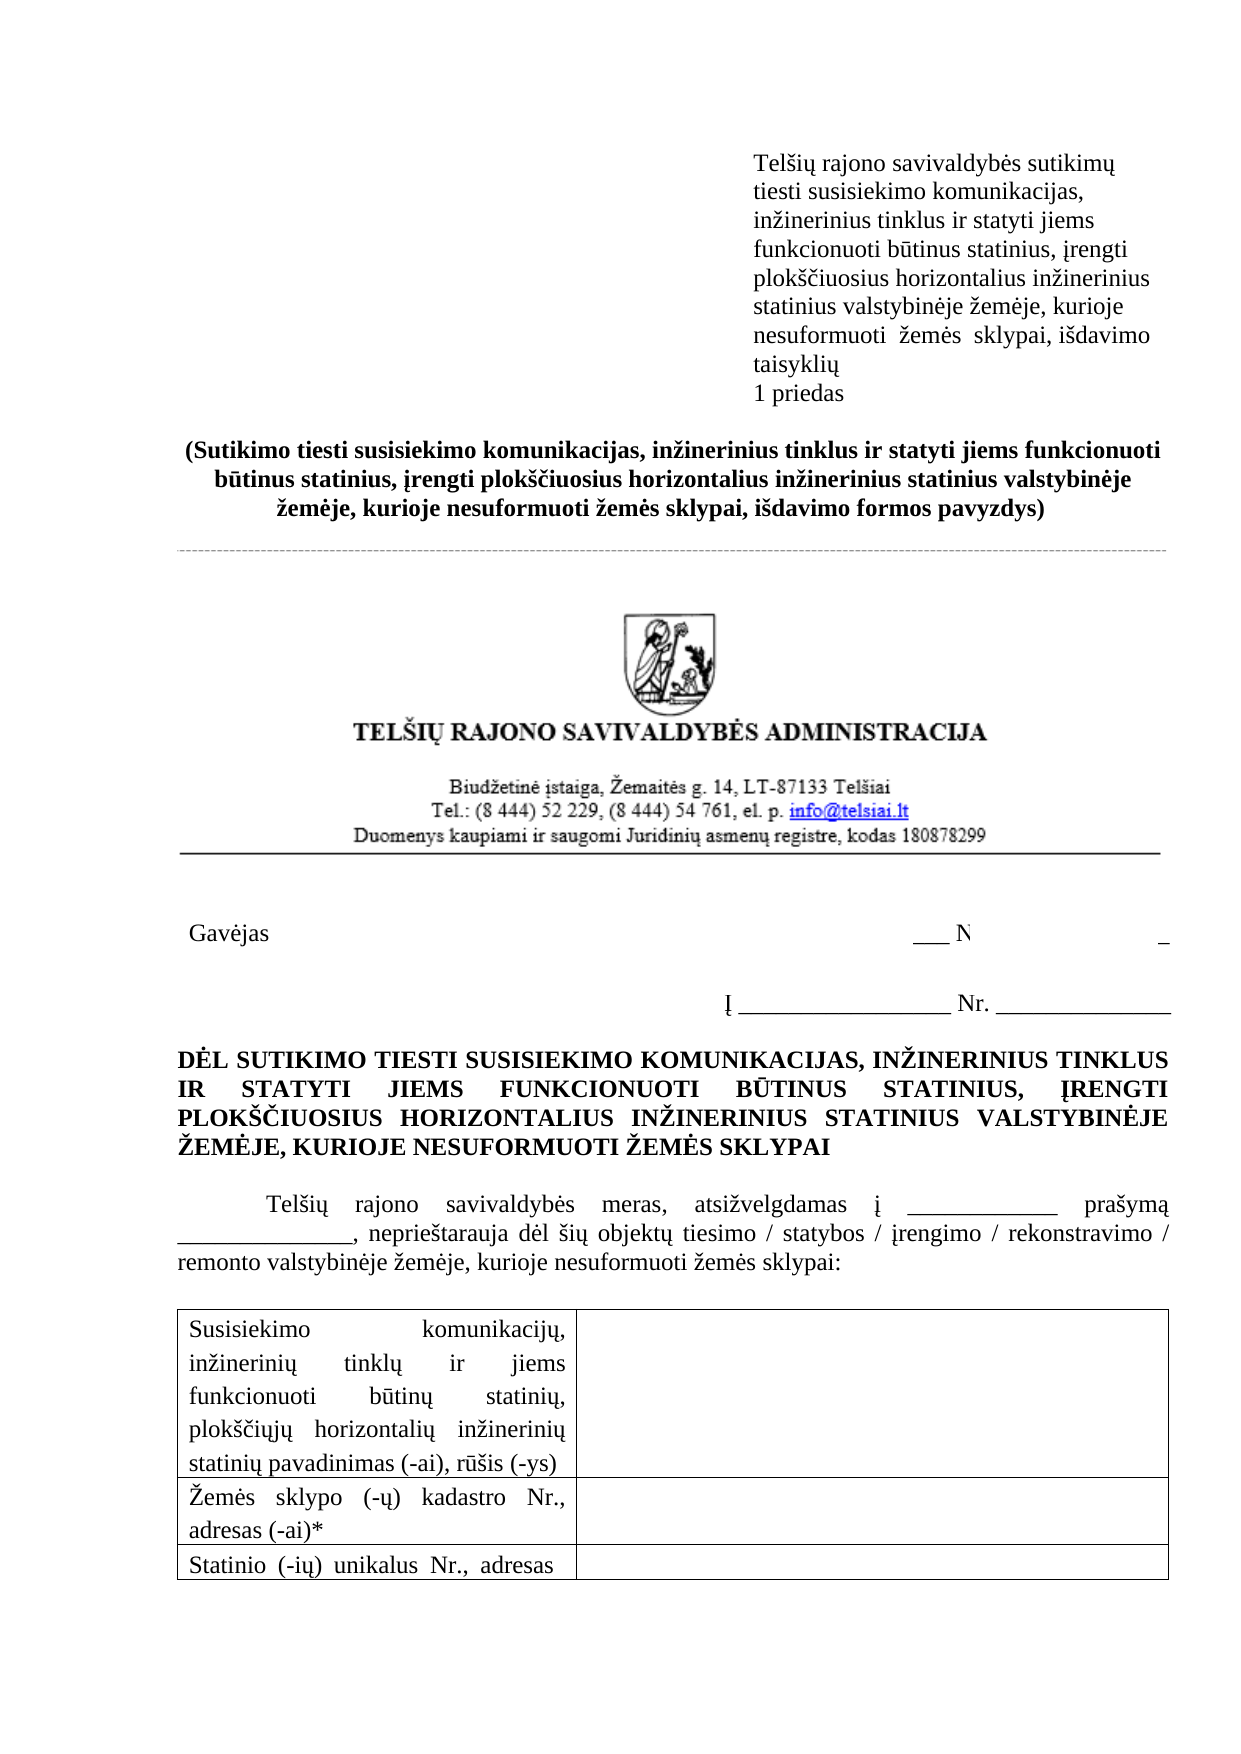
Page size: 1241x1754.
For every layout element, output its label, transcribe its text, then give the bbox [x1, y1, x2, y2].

text DĖL SUTIKIMO TIESTI SUSISIEKIMO KOMUNIKACIJAS, INŽINERINIUS TINKLUS IR STATYTI JIEMS FUNKCIONUOTI BŪTINUS STATINIUS, ĮRENGTI PLOKŠČIUOSIUS HORIZONTALIUS INŽINERINIUS STATINIUS VALSTYBINĖJE ŽEMĖJE, KURIOJE NESUFORMUOTI ŽEMĖS SKLYPAI [177, 1046, 1169, 1161]
table_cell [577, 1545, 1168, 1579]
text 1 priedas [753, 378, 1149, 406]
table_cell [577, 1478, 1168, 1544]
text Telšių rajono savivaldybės meras, atsižvelgdamas į ____________ prašymą ______________, neprieštarauja dėl šių objektų tiesimo / statybos / įrengimo / rekonstravimo / remonto valstybinėje žemėje, kurioje nesuformuoti žemės sklypai: [177, 1189, 1169, 1276]
table_cell Žemės sklypo (-ų) kadastro Nr., adresas (-ai)* [178, 1478, 576, 1544]
table_header Gavėjas [177, 890, 642, 1017]
table_header _________________ Nr. ______________ Į _________________ Nr. ______________ [642, 890, 1194, 1017]
text Telšių rajono savivaldybės sutikimų tiesti susisiekimo komunikacijas, inžinerinius tinklus ir statyti jiems funkcionuoti būtinus statinius, įrengti plokščiuosius horizontalius inžinerinius statinius valstybinėje žemėje, kurioje nesuformuoti žemės sklypai, išdavimo taisyklių [753, 148, 1169, 378]
table_header Susisiekimo komunikacijų, inžinerinių tinklų ir jiems funkcionuoti būtinų statinių, plokščiųjų horizontalių inžinerinių statinių pavadinimas (-ai), rūšis (-ys) [178, 1310, 576, 1477]
text (Sutikimo tiesti susisiekimo komunikacijas, inžinerinius tinklus ir statyti jiems funkcionuoti būtinus statinius, įrengti plokščiuosius horizontalius inžinerinius statinius valstybinėje žemėje, kurioje nesuformuoti žemės sklypai, išdavimo formos pavyzdys) [177, 435, 1169, 521]
table_header [577, 1310, 1168, 1477]
table_cell Statinio (-ių) unikalus Nr., adresas [178, 1545, 576, 1579]
